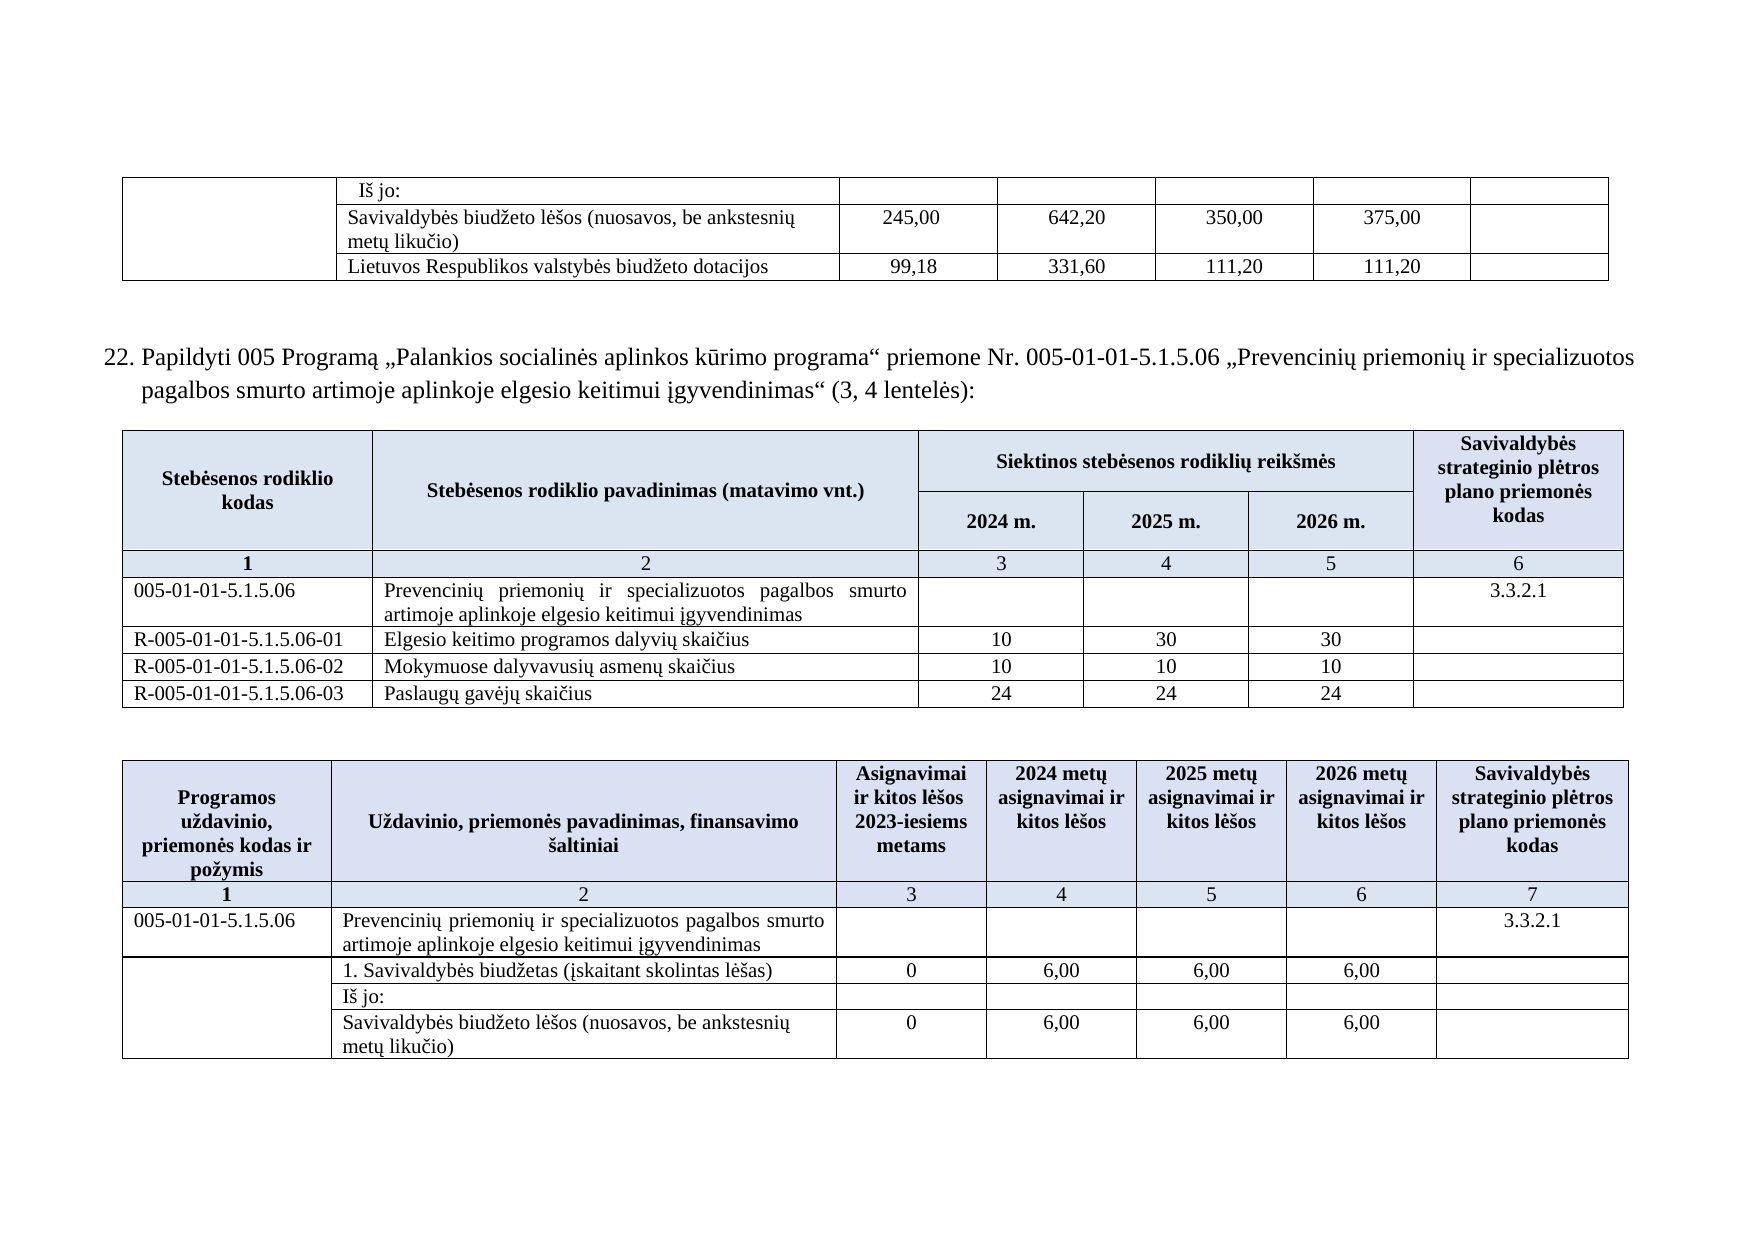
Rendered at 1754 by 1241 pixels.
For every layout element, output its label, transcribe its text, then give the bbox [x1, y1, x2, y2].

table_cell Lietuvos Respublikos valstybės biudžeto dotacijos [337, 254, 839, 279]
text 22. Papildyti 005 Programą „Palankios socialinės aplinkos kūrimo programa“ priemone Nr. 005-01-01-5.1.5.06 „Prevencinių priemonių ir specializuotos pagalbos smurto artimoje aplinkoje elgesio keitimui įgyvendinimas“ (3, 4 lentelės): [103, 342, 1636, 404]
table_cell 6,00 [1287, 1010, 1436, 1058]
table_cell [1414, 654, 1623, 680]
table_cell 1. Savivaldybės biudžetas (įskaitant skolintas lėšas) [332, 958, 836, 982]
table_cell Prevencinių priemonių ir specializuotos pagalbos smurto artimoje aplinkoje elgesio keitimui įgyvendinimas [373, 578, 918, 626]
table_cell 1 [123, 551, 372, 577]
table_cell Elgesio keitimo programos dalyvių skaičius [373, 627, 918, 653]
table_cell [837, 984, 986, 1008]
table_cell Iš jo: [332, 984, 836, 1008]
table_cell 331,60 [998, 254, 1155, 279]
table_cell 10 [1249, 654, 1413, 680]
table_cell Prevencinių priemonių ir specializuotos pagalbos smurto artimoje aplinkoje elgesio keitimui įgyvendinimas [332, 908, 836, 956]
table_cell 4 [1084, 551, 1248, 577]
table_cell 3.3.2.1 [1437, 908, 1628, 956]
table_cell [840, 178, 997, 204]
table_cell 245,00 [840, 205, 997, 253]
table_cell [1314, 178, 1470, 204]
table_cell 30 [1249, 627, 1413, 653]
table_cell [1437, 958, 1628, 982]
table_cell 005-01-01-5.1.5.06 [123, 908, 331, 956]
table_header 2025 metų asignavimai ir kitos lėšos [1137, 761, 1286, 881]
table_cell 6 [1287, 882, 1436, 907]
table_header 2024 metų asignavimai ir kitos lėšos [987, 761, 1136, 881]
table_cell R-005-01-01-5.1.5.06-03 [123, 681, 372, 707]
table_cell 3 [919, 551, 1083, 577]
table_cell 111,20 [1156, 254, 1313, 279]
table_cell [1287, 908, 1436, 956]
table_cell 350,00 [1156, 205, 1313, 253]
table_cell [1414, 627, 1623, 653]
table_cell [1471, 254, 1608, 279]
table_header Uždavinio, priemonės pavadinimas, finansavimo šaltiniai [332, 761, 836, 881]
table_cell [987, 908, 1136, 956]
table_cell 6,00 [1137, 1010, 1286, 1058]
table_cell 6 [1414, 551, 1623, 577]
table_cell 99,18 [840, 254, 997, 279]
table_cell 6,00 [1137, 958, 1286, 982]
table_cell 6,00 [987, 958, 1136, 982]
table_cell 111,20 [1314, 254, 1470, 279]
table_cell Mokymuose dalyvavusių asmenų skaičius [373, 654, 918, 680]
table_cell 4 [987, 882, 1136, 907]
table_cell [1156, 178, 1313, 204]
table_cell [987, 984, 1136, 1008]
table_cell [1137, 984, 1286, 1008]
table_cell 30 [1084, 627, 1248, 653]
table_header Programos uždavinio, priemonės kodas ir požymis [123, 761, 331, 881]
table_header Stebėsenos rodiklio kodas [123, 431, 372, 549]
table_cell 24 [1084, 681, 1248, 707]
table_cell R-005-01-01-5.1.5.06-02 [123, 654, 372, 680]
table_cell Paslaugų gavėjų skaičius [373, 681, 918, 707]
table_cell 24 [919, 681, 1083, 707]
table_header Stebėsenos rodiklio pavadinimas (matavimo vnt.) [373, 431, 918, 549]
table_cell 642,20 [998, 205, 1155, 253]
table_cell 5 [1249, 551, 1413, 577]
table_cell [919, 578, 1083, 626]
table_cell 10 [919, 627, 1083, 653]
table_cell 2026 m. [1249, 492, 1413, 549]
table_cell [123, 178, 336, 279]
table_cell 0 [837, 958, 986, 982]
table_cell Savivaldybės biudžeto lėšos (nuosavos, be ankstesnių metų likučio) [337, 205, 839, 253]
table_header Savivaldybės strateginio plėtros plano priemonės kodas [1437, 761, 1628, 881]
table_cell [1137, 908, 1286, 956]
table_cell 24 [1249, 681, 1413, 707]
table_cell 5 [1137, 882, 1286, 907]
table_cell 0 [837, 1010, 986, 1058]
table_cell 3 [837, 882, 986, 907]
table_cell 005-01-01-5.1.5.06 [123, 578, 372, 626]
table_cell 2 [373, 551, 918, 577]
table_cell 10 [1084, 654, 1248, 680]
table_cell [1249, 578, 1413, 626]
table_cell 2 [332, 882, 836, 907]
table_cell [123, 958, 331, 1058]
table_cell 2025 m. [1084, 492, 1248, 549]
table_cell 1 [123, 882, 331, 907]
table_cell R-005-01-01-5.1.5.06-01 [123, 627, 372, 653]
table_cell Iš jo: [337, 178, 839, 204]
table_cell [1437, 1010, 1628, 1058]
table_cell [998, 178, 1155, 204]
table_cell 6,00 [987, 1010, 1136, 1058]
table_cell 2024 m. [919, 492, 1083, 549]
table_header Siektinos stebėsenos rodiklių reikšmės [919, 431, 1413, 491]
table_cell [1084, 578, 1248, 626]
table_cell 375,00 [1314, 205, 1470, 253]
table_cell [837, 908, 986, 956]
table_cell 3.3.2.1 [1414, 578, 1623, 626]
table_cell Savivaldybės biudžeto lėšos (nuosavos, be ankstesnių metų likučio) [332, 1010, 836, 1058]
table_cell 7 [1437, 882, 1628, 907]
table_cell [1414, 681, 1623, 707]
table_header 2026 metų asignavimai ir kitos lėšos [1287, 761, 1436, 881]
table_cell 10 [919, 654, 1083, 680]
table_header Asignavimai ir kitos lėšos 2023-iesiems metams [837, 761, 986, 881]
table_cell [1437, 984, 1628, 1008]
table_cell [1471, 178, 1608, 204]
table_header Savivaldybės strateginio plėtros plano priemonės kodas [1414, 431, 1623, 549]
table_cell [1287, 984, 1436, 1008]
table_cell 6,00 [1287, 958, 1436, 982]
table_cell [1471, 205, 1608, 253]
